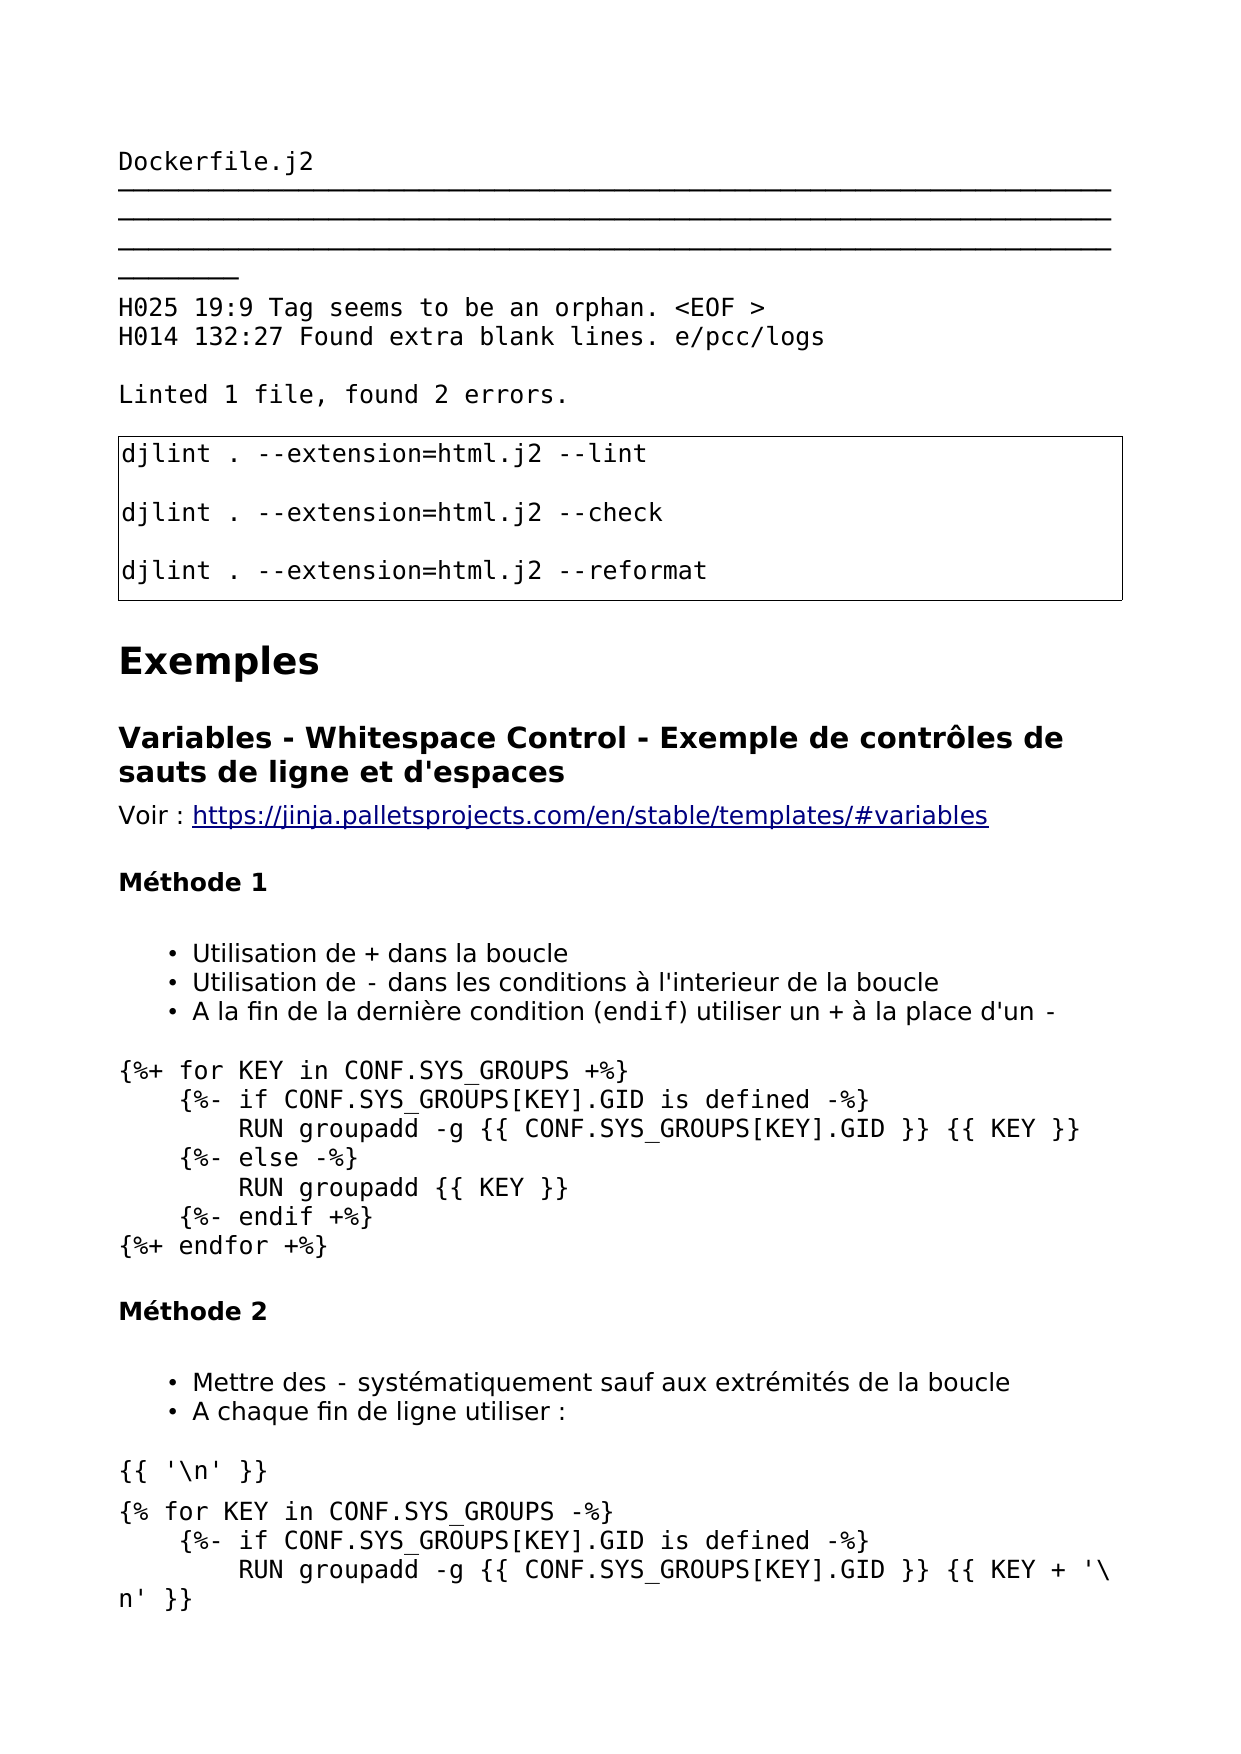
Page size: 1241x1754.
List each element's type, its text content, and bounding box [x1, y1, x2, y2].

text {{ '\n' }} [118, 1456, 1122, 1485]
text Dockerfile.j2 ────────────────────────────────────────────────────────────────────────────────────────────────────────────────────────────────────────────────────────────────────────────────────────────────────────────── H025 19:9 Tag seems to be an orphan. <EOF > H014 132:27 Found extra blank lines. e/pcc/logs Linted 1 file, found 2 errors. [118, 118, 1122, 410]
text {% for KEY in CONF.SYS_GROUPS -%} {%- if CONF.SYS_GROUPS[KEY].GID is defined -%} RUN groupadd -g {{ CONF.SYS_GROUPS[KEY].GID }} {{ KEY + '\n' }} [118, 1497, 1122, 1614]
list Utilisation de - dans les conditions à l'interieur de la boucle [177, 968, 1122, 997]
subtitle Variables - Whitespace Control - Exemple de contrôles de sauts de ligne et d'espaces [118, 721, 1122, 789]
subtitle Méthode 1 [118, 868, 1122, 897]
subtitle Exemples [118, 640, 1122, 683]
list A la fin de la dernière condition (endif) utiliser un + à la place d'un - [177, 997, 1122, 1027]
subtitle Méthode 2 [118, 1297, 1122, 1326]
text Voir : https://jinja.palletsprojects.com/en/stable/templates/#variables [118, 801, 1122, 831]
list Mettre des - systématiquement sauf aux extrémités de la boucle [177, 1368, 1122, 1397]
table_header djlint . --extension=html.j2 --lint djlint . --extension=html.j2 --check djlint . --extension=html.j2 --reformat [119, 437, 1122, 600]
text {%+ for KEY in CONF.SYS_GROUPS +%} {%- if CONF.SYS_GROUPS[KEY].GID is defined -%} RUN groupadd -g {{ CONF.SYS_GROUPS[KEY].GID }} {{ KEY }} {%- else -%} RUN groupadd {{ KEY }} {%- endif +%} {%+ endfor +%} [118, 1056, 1122, 1260]
list A chaque fin de ligne utiliser : [177, 1397, 1122, 1427]
list Utilisation de + dans la boucle [177, 939, 1122, 968]
